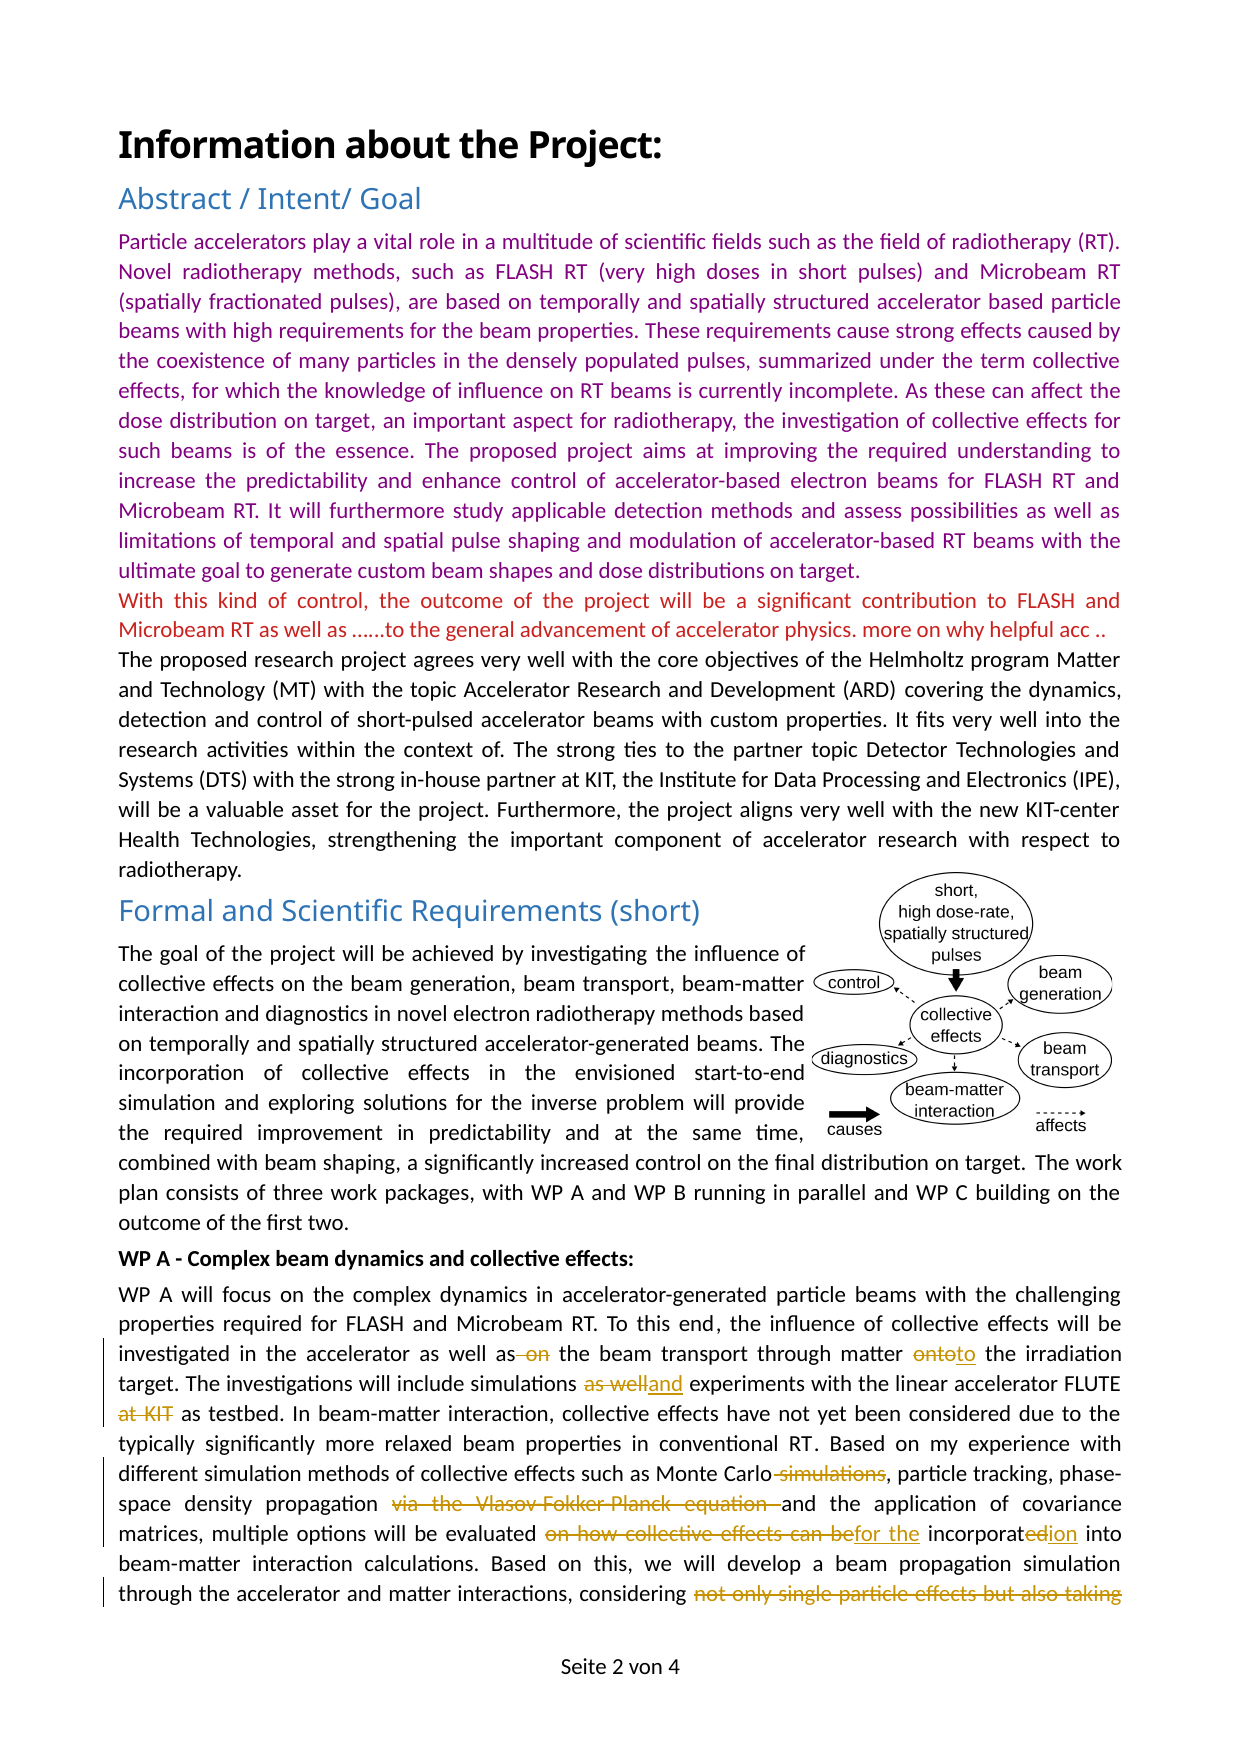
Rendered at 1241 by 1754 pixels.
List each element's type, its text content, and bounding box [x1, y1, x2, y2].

text Particle accelerators play a vital role in a multitude of scientific fields such as the field of radiotherapy (RT). Novel radiotherapy methods, such as FLASH RT (very high doses in short pulses) and Microbeam RT (spatially fractionated pulses), are based on temporally and spatially structured accelerator based particle beams with high requirements for the beam properties. These requirements cause strong effects caused by the coexistence of many particles in the densely populated pulses, summarized under the term collective effects, for which the knowledge of influence on RT beams is currently incomplete. As these can affect the dose distribution on target, an important aspect for radiotherapy, the investigation of collective effects for such beams is of the essence. The proposed project aims at improving the required understanding to increase the predictability and enhance control of accelerator-based electron beams for FLASH RT and Microbeam RT. It will furthermore study applicable detection methods and assess possibilities as well as limitations of temporal and spatial pulse shaping and modulation of accelerator-based RT beams with the ultimate goal to generate custom beam shapes and dose distributions on target. [118, 227, 1122, 584]
subtitle Formal and Scientific Requirements (short) [118, 891, 806, 930]
text WP A - Complex beam dynamics and collective effects: [118, 1244, 1122, 1272]
title Information about the Project: [118, 118, 1122, 169]
picture [811, 872, 1113, 1135]
subtitle Abstract / Intent/ Goal [118, 179, 1122, 218]
text WP A will focus on the complex dynamics in accelerator-generated particle beams with the challenging properties required for FLASH and Microbeam RT. To this end, the influence of collective effects will be investigated in the accelerator as well as the beam transport through matter to the irradiation target. The investigations will include simulations and experiments with the linear accelerator FLUTE as testbed. In beam-matter interaction, collective effects have not yet been considered due to the typically significantly more relaxed beam properties in conventional RT. Based on my experience with different simulation methods of collective effects such as Monte Carlo, particle tracking, phase-space density propagation and the application of covariance matrices, multiple options will be evaluated for the incorporation into beam-matter interaction calculations. Based on this, we will develop a beam propagation simulation through the accelerator and matter interactions, considering single- and multi-particle effects. The objective of WP A is to achieve increased predictability of the RT beam properties on target by developing a start-to-end simulation including collective effects. [118, 1280, 1122, 1607]
text The proposed research project agrees very well with the core objectives of the Helmholtz program Matter and Technology (MT) with the topic Accelerator Research and Development (ARD) covering the dynamics, detection and control of short-pulsed accelerator beams with custom properties. It fits very well into the research activities within the context of. The strong ties to the partner topic Detector Technologies and Systems (DTS) with the strong in-house partner at KIT, the Institute for Data Processing and Electronics (IPE), will be a valuable asset for the project. Furthermore, the project aligns very well with the new KIT-center Health Technologies, strengthening the important component of accelerator research with respect to radiotherapy. [118, 646, 1122, 1141]
text With this kind of control, the outcome of the project will be a significant contribution to FLASH and Microbeam RT as well as …...to the general advancement of accelerator physics. more on why helpful acc .. [118, 586, 1122, 644]
text The goal of the project will be achieved by investigating the influence of collective effects on the beam generation, beam transport, beam-matter interaction and diagnostics in novel electron radiotherapy methods based on temporally and spatially structured accelerator-generated beams. The incorporation of collective effects in the envisioned start-to-end simulation and exploring solutions for the inverse problem will provide the required improvement in predictability and at the same time, combined with beam shaping, a significantly increased control on the final distribution on target. The work plan consists of three work packages, with WP A and WP B running in parallel and WP C building on the outcome of the first two. [118, 939, 1122, 1236]
